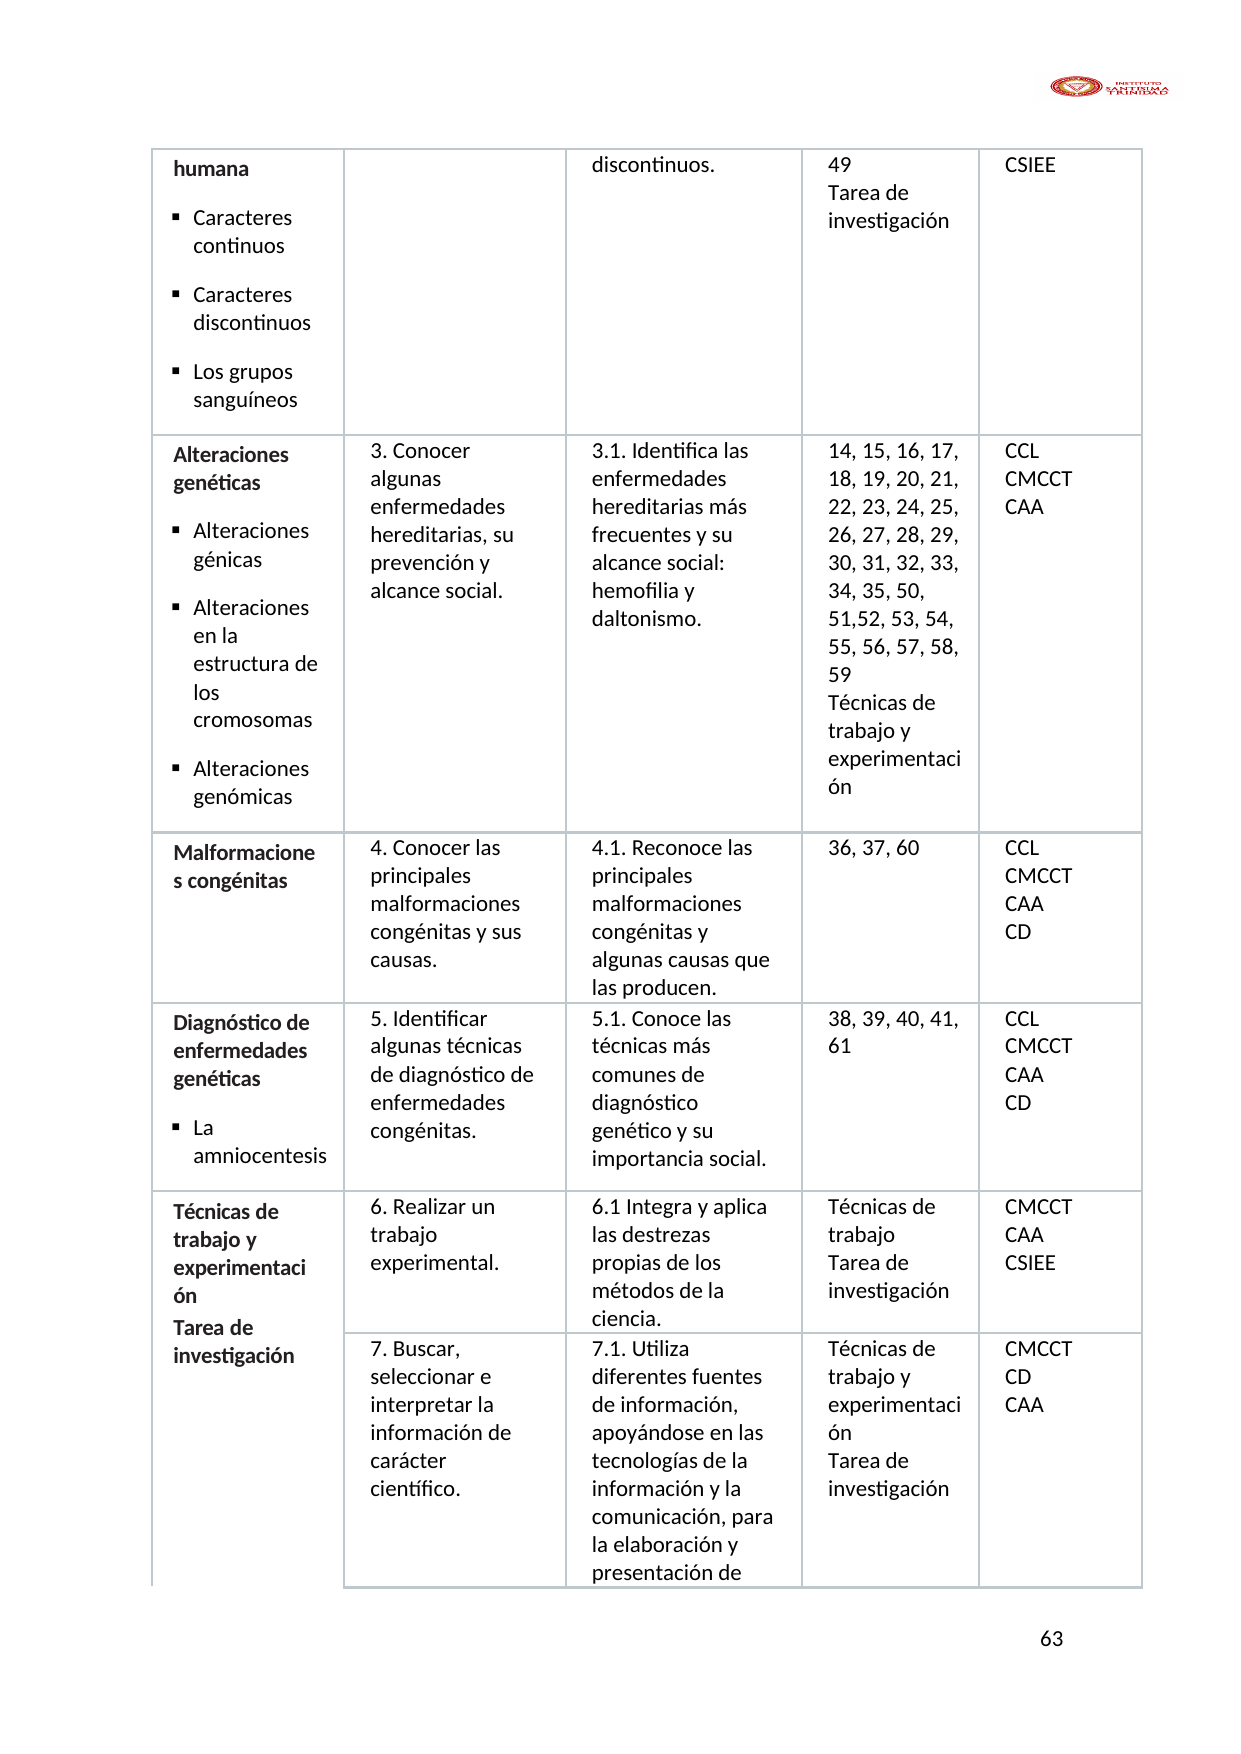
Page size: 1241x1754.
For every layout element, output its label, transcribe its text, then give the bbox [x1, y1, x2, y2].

table_cell Técnicas de trabajo Tarea de investigación [803, 1192, 978, 1332]
table_cell CMCCT CD CAA [980, 1334, 1141, 1586]
table_cell La herencia en la especie humana Caracteres continuos Caracteres discontinuos Los grupos sanguíneos [153, 150, 343, 434]
table_cell 36, 37, 60 [803, 834, 978, 1002]
table_cell 7.1. Utiliza diferentes fuentes de información, apoyándose en las tecnologías de la información y la comunicación, para la elaboración y presentación de [567, 1334, 801, 1586]
table_cell [345, 150, 565, 434]
table_cell 49 Tarea de investigación [803, 150, 978, 434]
table_cell 14, 15, 16, 17, 18, 19, 20, 21, 22, 23, 24, 25, 26, 27, 28, 29, 30, 31, 32, 33, 34, 35, 50, 51,52, 53, 54, 55, 56, 57, 58, 59 Técnicas de trabajo y experimentación [803, 436, 978, 831]
table_cell CCL CMCCT CAA [980, 436, 1141, 831]
table_cell Técnicas de trabajo y experimentación Tarea de investigación [153, 1192, 343, 1586]
table_cell Diagnóstico de enfermedades genéticas La amniocentesis [153, 1004, 343, 1190]
table_cell 4.1. Reconoce las principales malformaciones congénitas y algunas causas que las producen. [567, 834, 801, 1002]
table_cell 3. Conocer algunas enfermedades hereditarias, su prevención y alcance social. [345, 436, 565, 831]
table_cell Técnicas de trabajo y experimentación Tarea de investigación [803, 1334, 978, 1586]
table_cell 7. Buscar, seleccionar e interpretar la información de carácter científico. [345, 1334, 565, 1586]
table_cell 5.1. Conoce las técnicas más comunes de diagnóstico genético y su importancia social. [567, 1004, 801, 1190]
table_cell 6.1 Integra y aplica las destrezas propias de los métodos de la ciencia. [567, 1192, 801, 1332]
table_cell CCL CMCCT CAA CD [980, 1004, 1141, 1190]
table_cell 4. Conocer las principales malformaciones congénitas y sus causas. [345, 834, 565, 1002]
table_cell 3.1. Identifica las enfermedades hereditarias más frecuentes y su alcance social: hemofilia y daltonismo. [567, 436, 801, 831]
picture [1034, 73, 1185, 102]
table_cell discontinuos. [567, 150, 801, 434]
table_cell CSIEE [980, 150, 1141, 434]
table_cell CMCCT CAA CSIEE [980, 1192, 1141, 1332]
table_cell 38, 39, 40, 41, 61 [803, 1004, 978, 1190]
table_cell 5. Identificar algunas técnicas de diagnóstico de enfermedades congénitas. [345, 1004, 565, 1190]
table_cell 6. Realizar un trabajo experimental. [345, 1192, 565, 1332]
table_cell Malformaciones congénitas [153, 834, 343, 1002]
table_cell Alteraciones genéticas Alteraciones génicas Alteraciones en la estructura de los cromosomas Alteraciones genómicas [153, 436, 343, 831]
table_cell CCL CMCCT CAA CD [980, 834, 1141, 1002]
